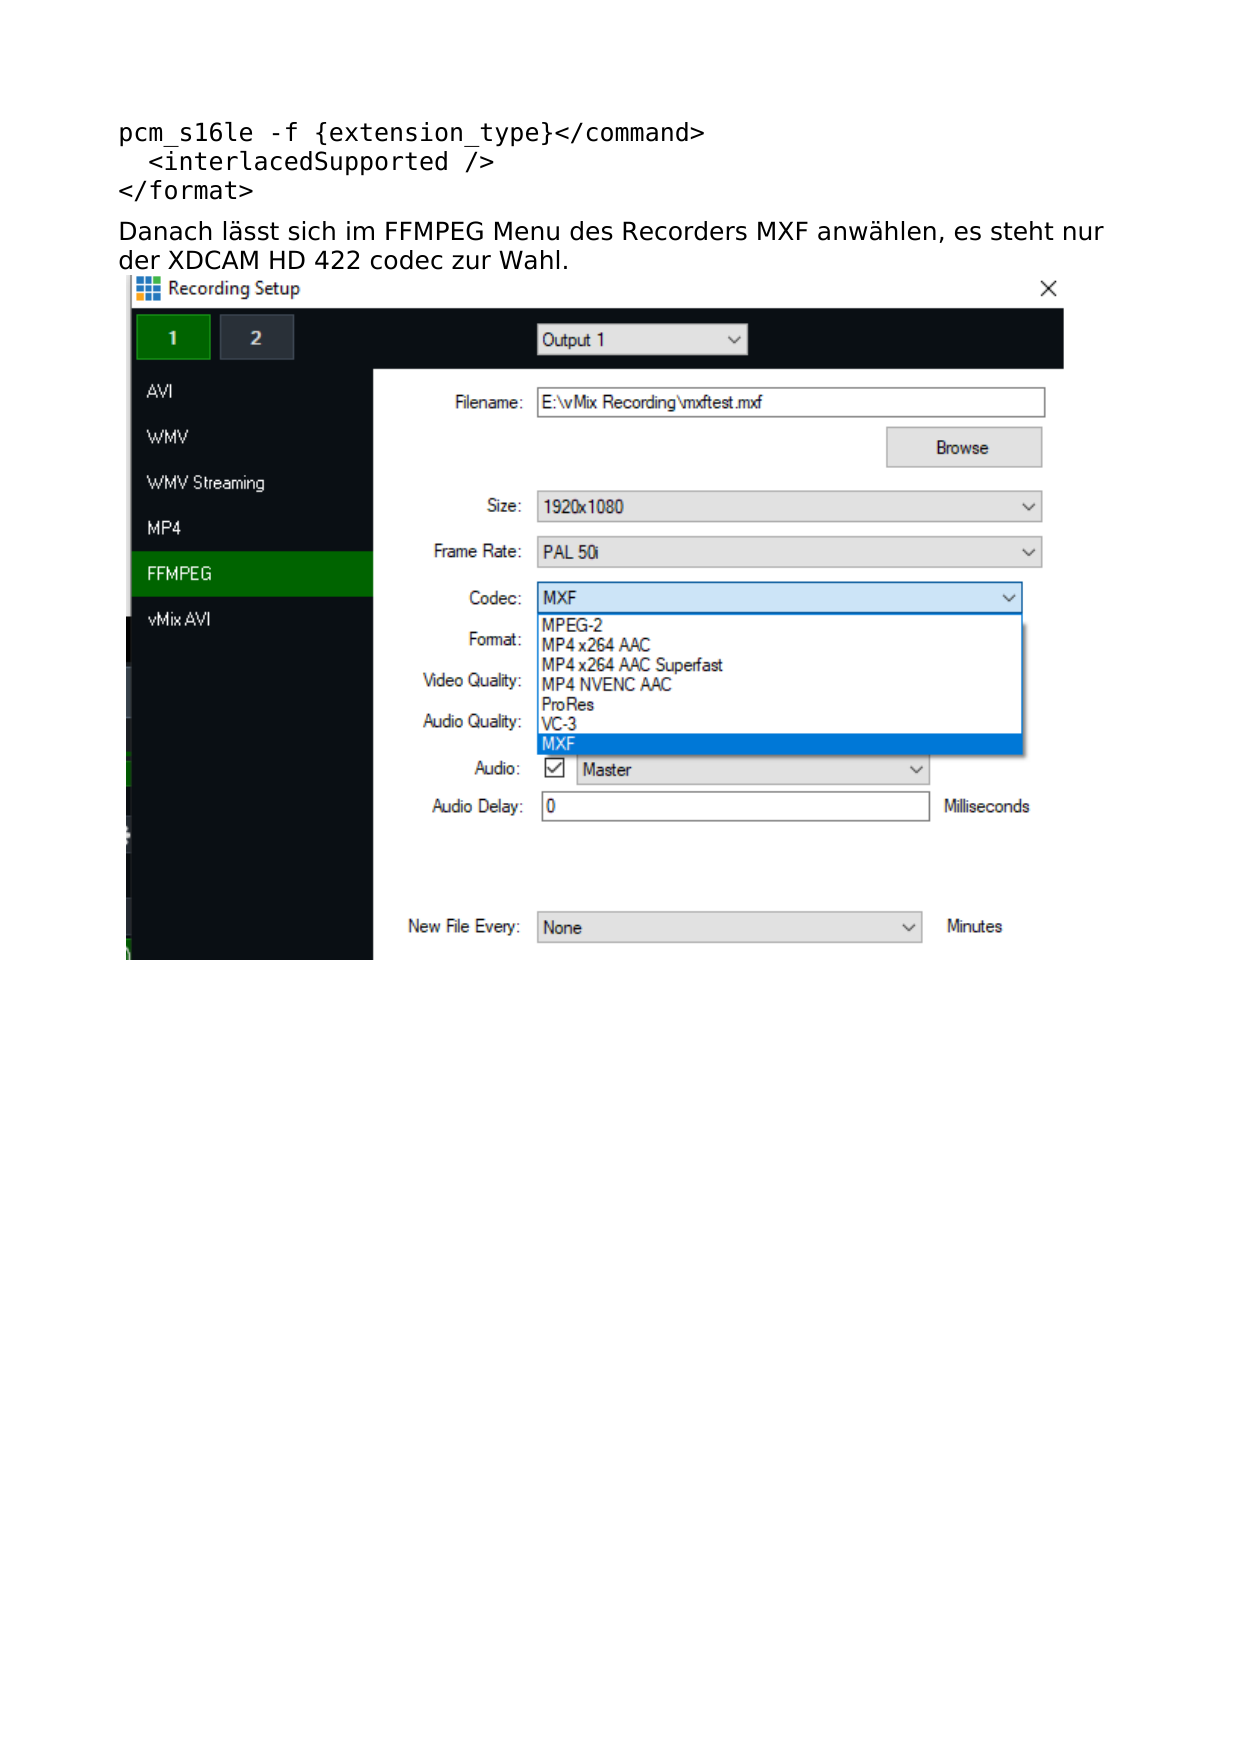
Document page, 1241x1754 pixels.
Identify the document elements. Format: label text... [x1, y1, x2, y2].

text Danach lässt sich im FFMPEG Menu des Recorders MXF anwählen, es steht nur der XDCAM HD 422 codec zur Wahl. [118, 217, 1122, 966]
text pcm_s16le -f {extension_type}</command> <interlacedSupported /> </format> [118, 118, 1122, 206]
picture [126, 275, 1064, 960]
